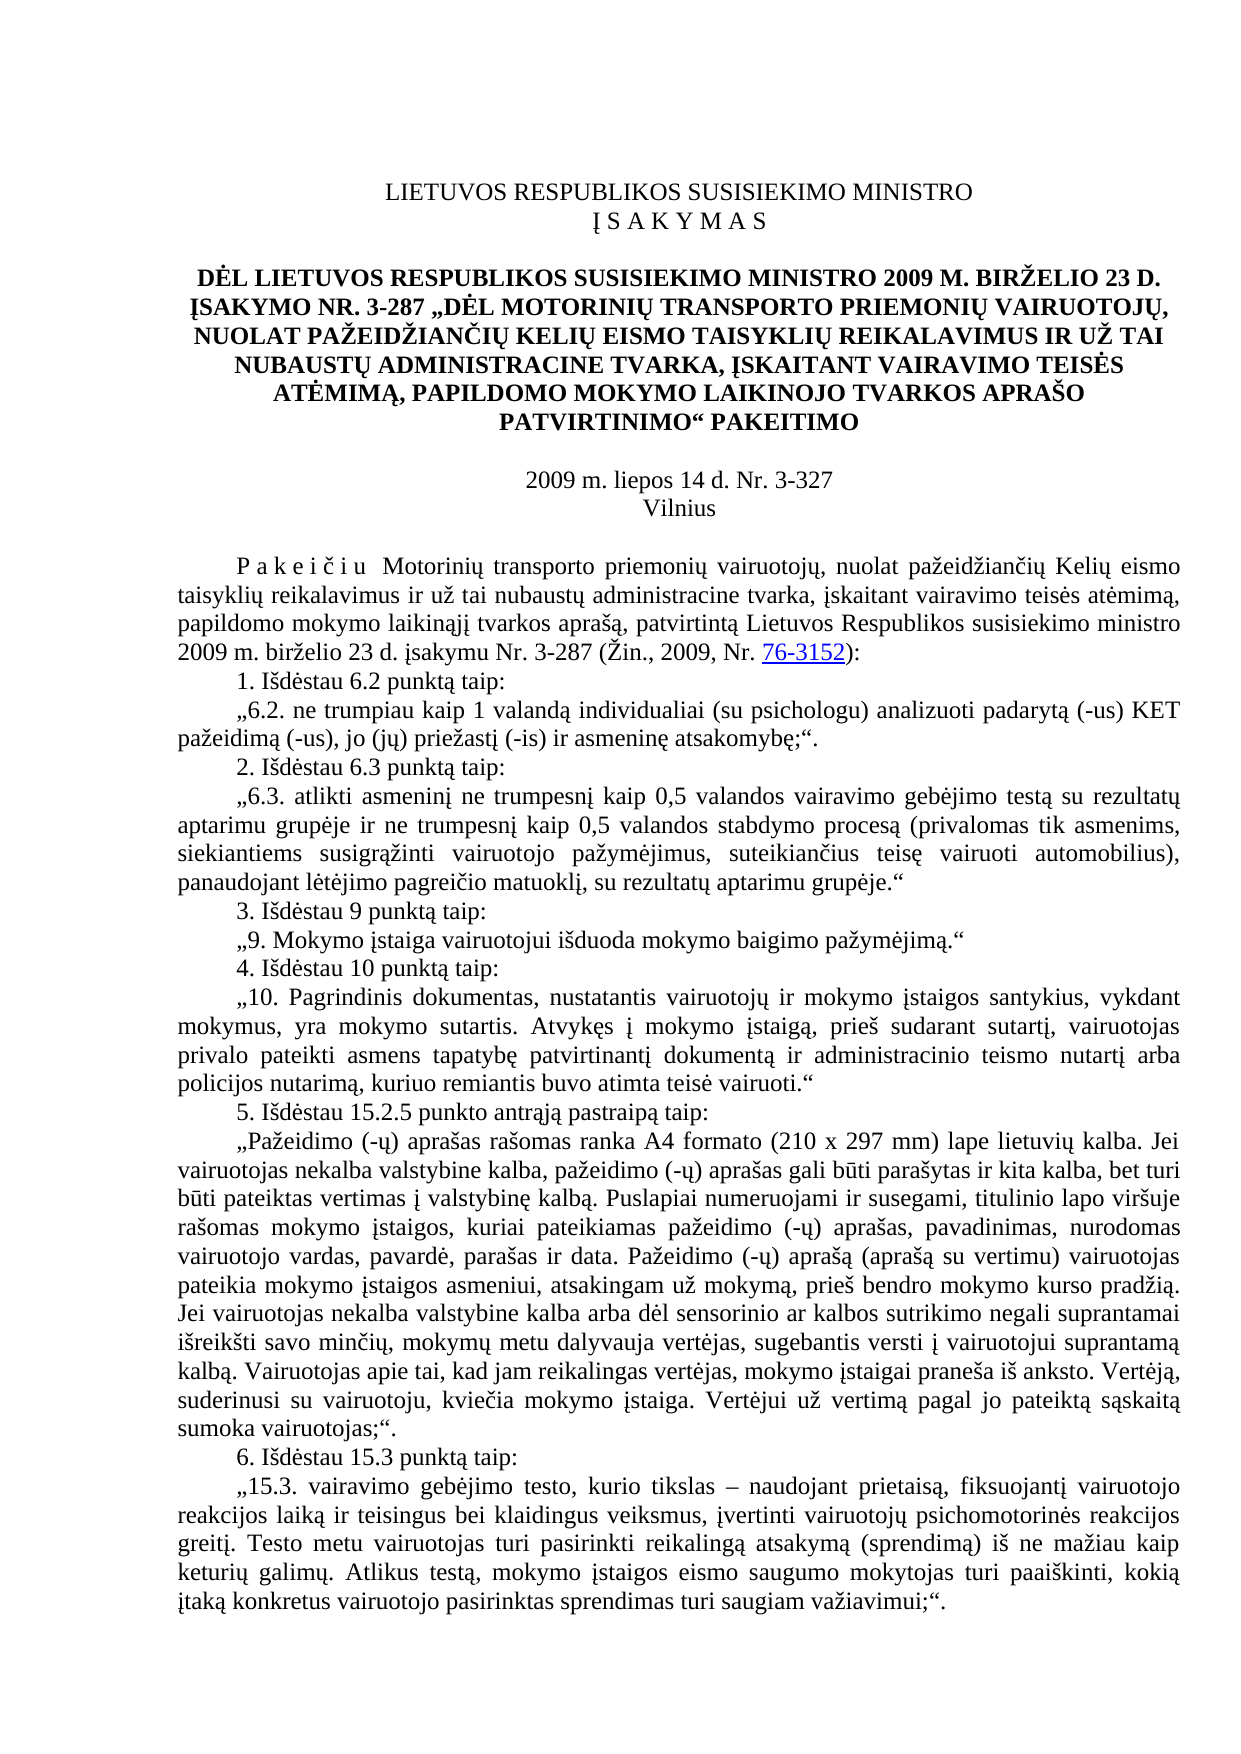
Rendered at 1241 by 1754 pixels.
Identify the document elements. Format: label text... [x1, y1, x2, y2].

text 1. Išdėstau 6.2 punktą taip: [177, 666, 1181, 695]
text ĮSAKYMAS [177, 206, 1181, 235]
text „6.2. ne trumpiau kaip 1 valandą individualiai (su psichologu) analizuoti padarytą (-us) KET pažeidimą (-us), jo (jų) priežastį (-is) ir asmeninę atsakomybę;“. [177, 695, 1181, 752]
text Pakeičiu Motorinių transporto priemonių vairuotojų, nuolat pažeidžiančių Kelių eismo taisyklių reikalavimus ir už tai nubaustų administracine tvarka, įskaitant vairavimo teisės atėmimą, papildomo mokymo laikinąjį tvarkos aprašą, patvirtintą Lietuvos Respublikos susisiekimo ministro 2009 m. birželio 23 d. įsakymu Nr. 3-287 (Žin., 2009, Nr. 76-3152): [177, 551, 1181, 666]
text Vilnius [177, 493, 1181, 522]
text DĖL LIETUVOS RESPUBLIKOS SUSISIEKIMO MINISTRO 2009 M. BIRŽELIO 23 D. ĮSAKYMO NR. 3-287 „DĖL MOTORINIŲ TRANSPORTO PRIEMONIŲ VAIRUOTOJŲ, NUOLAT PAŽEIDŽIANČIŲ KELIŲ EISMO TAISYKLIŲ REIKALAVIMUS IR UŽ TAI NUBAUSTŲ ADMINISTRACINE TVARKA, ĮSKAITANT VAIRAVIMO TEISĖS ATĖMIMĄ, PAPILDOMO MOKYMO LAIKINOJO TVARKOS APRAŠO PATVIRTINIMO“ PAKEITIMO [177, 263, 1181, 436]
text 2009 m. liepos 14 d. Nr. 3-327 [177, 465, 1181, 493]
text „10. Pagrindinis dokumentas, nustatantis vairuotojų ir mokymo įstaigos santykius, vykdant mokymus, yra mokymo sutartis. Atvykęs į mokymo įstaigą, prieš sudarant sutartį, vairuotojas privalo pateikti asmens tapatybę patvirtinantį dokumentą ir administracinio teismo nutartį arba policijos nutarimą, kuriuo remiantis buvo atimta teisė vairuoti.“ [177, 982, 1181, 1097]
text „15.3. vairavimo gebėjimo testo, kurio tikslas – naudojant prietaisą, fiksuojantį vairuotojo reakcijos laiką ir teisingus bei klaidingus veiksmus, įvertinti vairuotojų psichomotorinės reakcijos greitį. Testo metu vairuotojas turi pasirinkti reikalingą atsakymą (sprendimą) iš ne mažiau kaip keturių galimų. Atlikus testą, mokymo įstaigos eismo saugumo mokytojas turi paaiškinti, kokią įtaką konkretus vairuotojo pasirinktas sprendimas turi saugiam važiavimui;“. [177, 1471, 1181, 1615]
text 5. Išdėstau 15.2.5 punkto antrąją pastraipą taip: [177, 1097, 1181, 1126]
text 2. Išdėstau 6.3 punktą taip: [177, 752, 1181, 781]
text 3. Išdėstau 9 punktą taip: [177, 896, 1181, 925]
text 6. Išdėstau 15.3 punktą taip: [177, 1442, 1181, 1471]
text LIETUVOS RESPUBLIKOS SUSISIEKIMO MINISTRO [177, 177, 1181, 206]
text „6.3. atlikti asmeninį ne trumpesnį kaip 0,5 valandos vairavimo gebėjimo testą su rezultatų aptarimu grupėje ir ne trumpesnį kaip 0,5 valandos stabdymo procesą (privalomas tik asmenims, siekiantiems susigrąžinti vairuotojo pažymėjimus, suteikiančius teisę vairuoti automobilius), panaudojant lėtėjimo pagreičio matuoklį, su rezultatų aptarimu grupėje.“ [177, 781, 1181, 896]
text „9. Mokymo įstaiga vairuotojui išduoda mokymo baigimo pažymėjimą.“ [177, 925, 1181, 953]
text „Pažeidimo (-ų) aprašas rašomas ranka A4 formato (210 x 297 mm) lape lietuvių kalba. Jei vairuotojas nekalba valstybine kalba, pažeidimo (-ų) aprašas gali būti parašytas ir kita kalba, bet turi būti pateiktas vertimas į valstybinę kalbą. Puslapiai numeruojami ir susegami, titulinio lapo viršuje rašomas mokymo įstaigos, kuriai pateikiamas pažeidimo (-ų) aprašas, pavadinimas, nurodomas vairuotojo vardas, pavardė, parašas ir data. Pažeidimo (-ų) aprašą (aprašą su vertimu) vairuotojas pateikia mokymo įstaigos asmeniui, atsakingam už mokymą, prieš bendro mokymo kurso pradžią. Jei vairuotojas nekalba valstybine kalba arba dėl sensorinio ar kalbos sutrikimo negali suprantamai išreikšti savo minčių, mokymų metu dalyvauja vertėjas, sugebantis versti į vairuotojui suprantamą kalbą. Vairuotojas apie tai, kad jam reikalingas vertėjas, mokymo įstaigai praneša iš anksto. Vertėją, suderinusi su vairuotoju, kviečia mokymo įstaiga. Vertėjui už vertimą pagal jo pateiktą sąskaitą sumoka vairuotojas;“. [177, 1126, 1181, 1442]
text 4. Išdėstau 10 punktą taip: [177, 953, 1181, 982]
